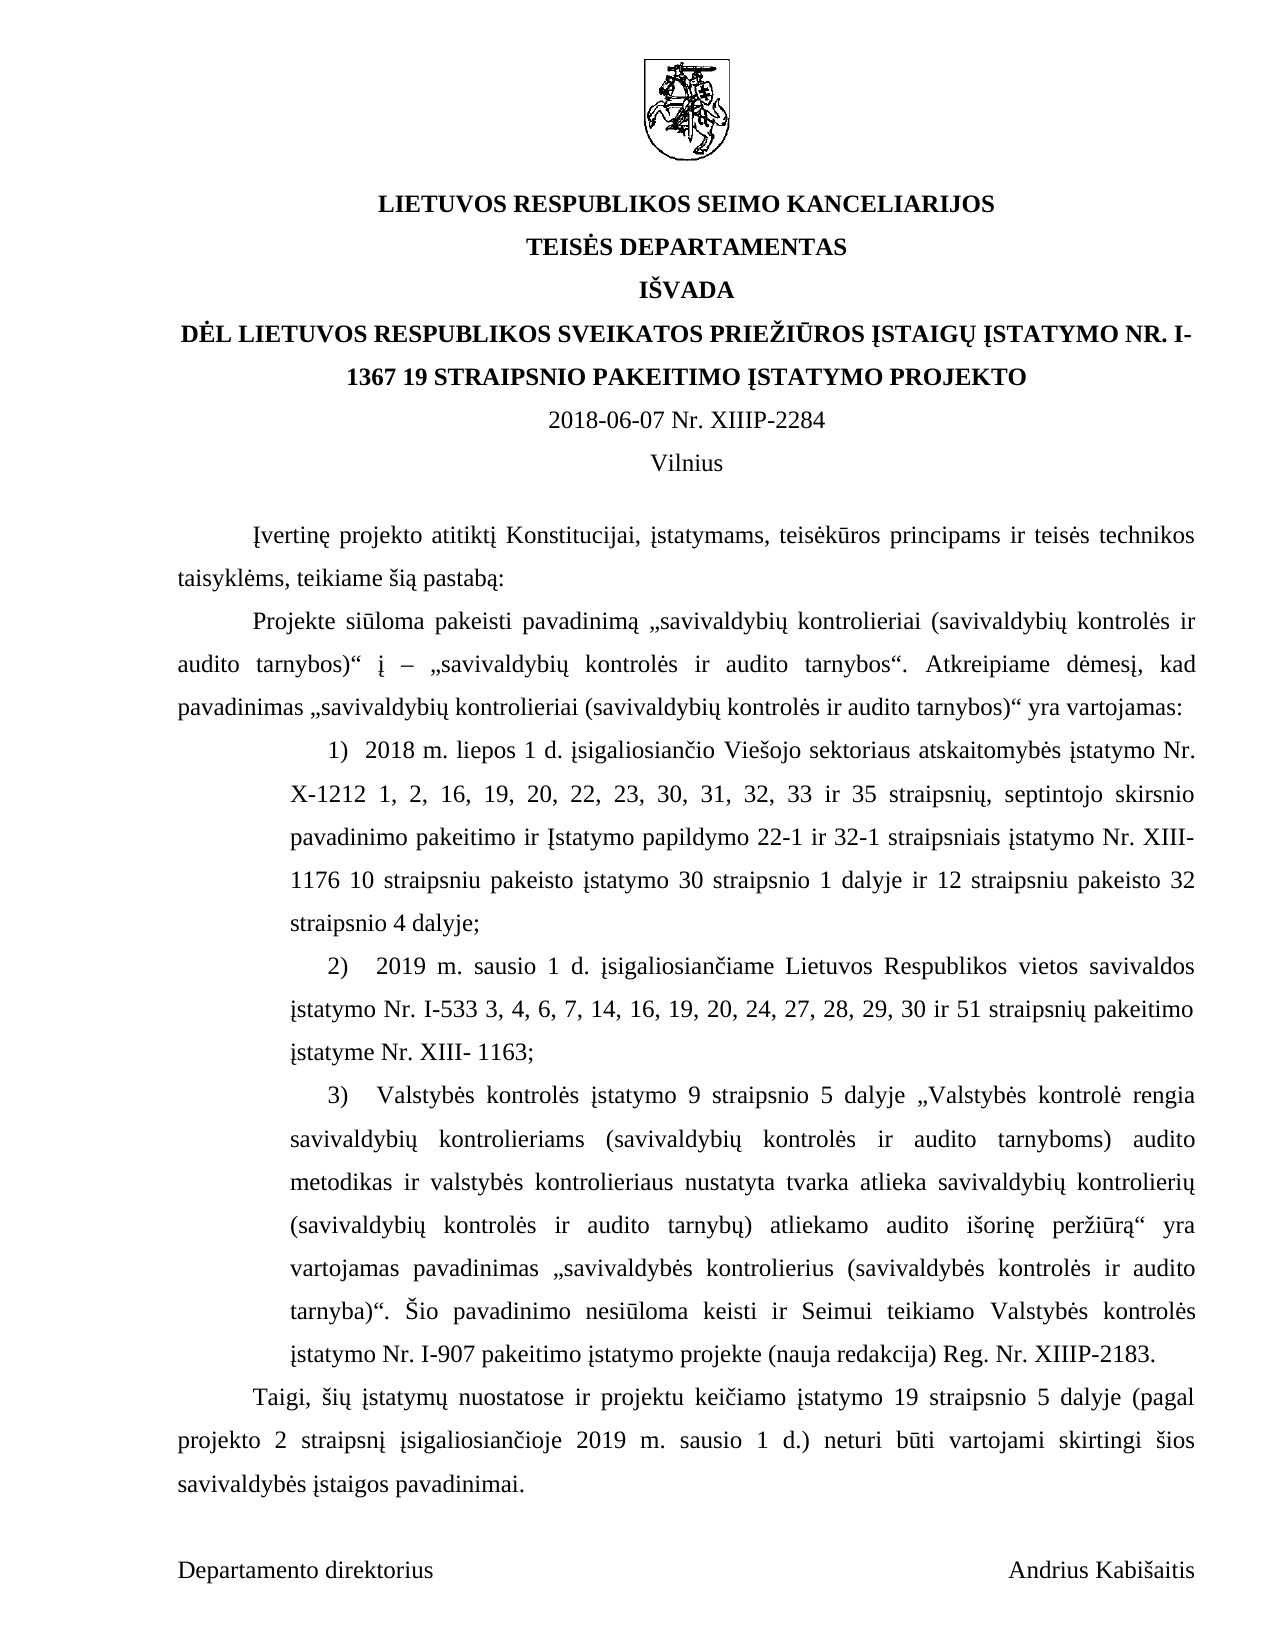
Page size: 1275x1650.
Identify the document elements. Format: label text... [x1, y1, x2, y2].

text Įvertinę projekto atitiktį Konstitucijai, įstatymams, teisėkūros principams ir teisės technikos taisyklėms, teikiame šią pastabą: [177, 520, 1196, 592]
text LIETUVOS RESPUBLIKOS SEIMO KANCELIARIJOS [177, 189, 1196, 218]
text DĖL LIETUVOS RESPUBLIKOS SVEIKATOS PRIEŽIŪROS ĮSTAIGŲ ĮSTATYMO NR. I-1367 19 STRAIPSNIO PAKEITIMO ĮSTATYMO PROJEKTO [177, 319, 1196, 391]
list 2018 m. liepos 1 d. įsigaliosiančio Viešojo sektoriaus atskaitomybės įstatymo Nr. X-1212 1, 2, 16, 19, 20, 22, 23, 30, 31, 32, 33 ir 35 straipsnių, septintojo skirsnio pavadinimo pakeitimo ir Įstatymo papildymo 22-1 ir 32-1 straipsniais įstatymo Nr. XIII-1176 10 straipsniu pakeisto įstatymo 30 straipsnio 1 dalyje ir 12 straipsniu pakeisto 32 straipsnio 4 dalyje; [252, 736, 1196, 937]
text Departamento direktorius Andrius Kabišaitis [177, 1555, 1196, 1584]
list 2019 m. sausio 1 d. įsigaliosiančiame Lietuvos Respublikos vietos savivaldos įstatymo Nr. I-533 3, 4, 6, 7, 14, 16, 19, 20, 24, 27, 28, 29, 30 ir 51 straipsnių pakeitimo įstatyme Nr. XIII- 1163; [252, 951, 1196, 1066]
text IŠVADA [177, 276, 1196, 304]
text 2018-06-07 Nr. XIIIP-2284 [177, 405, 1196, 434]
text Taigi, šių įstatymų nuostatose ir projektu keičiamo įstatymo 19 straipsnio 5 dalyje (pagal projekto 2 straipsnį įsigaliosiančioje 2019 m. sausio 1 d.) neturi būti vartojami skirtingi šios savivaldybės įstaigos pavadinimai. [177, 1382, 1196, 1497]
subtitle TEISĖS DEPARTAMENTAS [177, 232, 1196, 261]
list Valstybės kontrolės įstatymo 9 straipsnio 5 dalyje „Valstybės kontrolė rengia savivaldybių kontrolieriams (savivaldybių kontrolės ir audito tarnyboms) audito metodikas ir valstybės kontrolieriaus nustatyta tvarka atlieka savivaldybių kontrolierių (savivaldybių kontrolės ir audito tarnybų) atliekamo audito išorinę peržiūrą“ yra vartojamas pavadinimas „savivaldybės kontrolierius (savivaldybės kontrolės ir audito tarnyba)“. Šio pavadinimo nesiūloma keisti ir Seimui teikiamo Valstybės kontrolės įstatymo Nr. I-907 pakeitimo įstatymo projekte (nauja redakcija) Reg. Nr. XIIIP-2183. [252, 1081, 1196, 1368]
text Projekte siūloma pakeisti pavadinimą „savivaldybių kontrolieriai (savivaldybių kontrolės ir audito tarnybos)“ į – „savivaldybių kontrolės ir audito tarnybos“. Atkreipiame dėmesį, kad pavadinimas „savivaldybių kontrolieriai (savivaldybių kontrolės ir audito tarnybos)“ yra vartojamas: [177, 606, 1196, 721]
text Vilnius [177, 448, 1196, 477]
